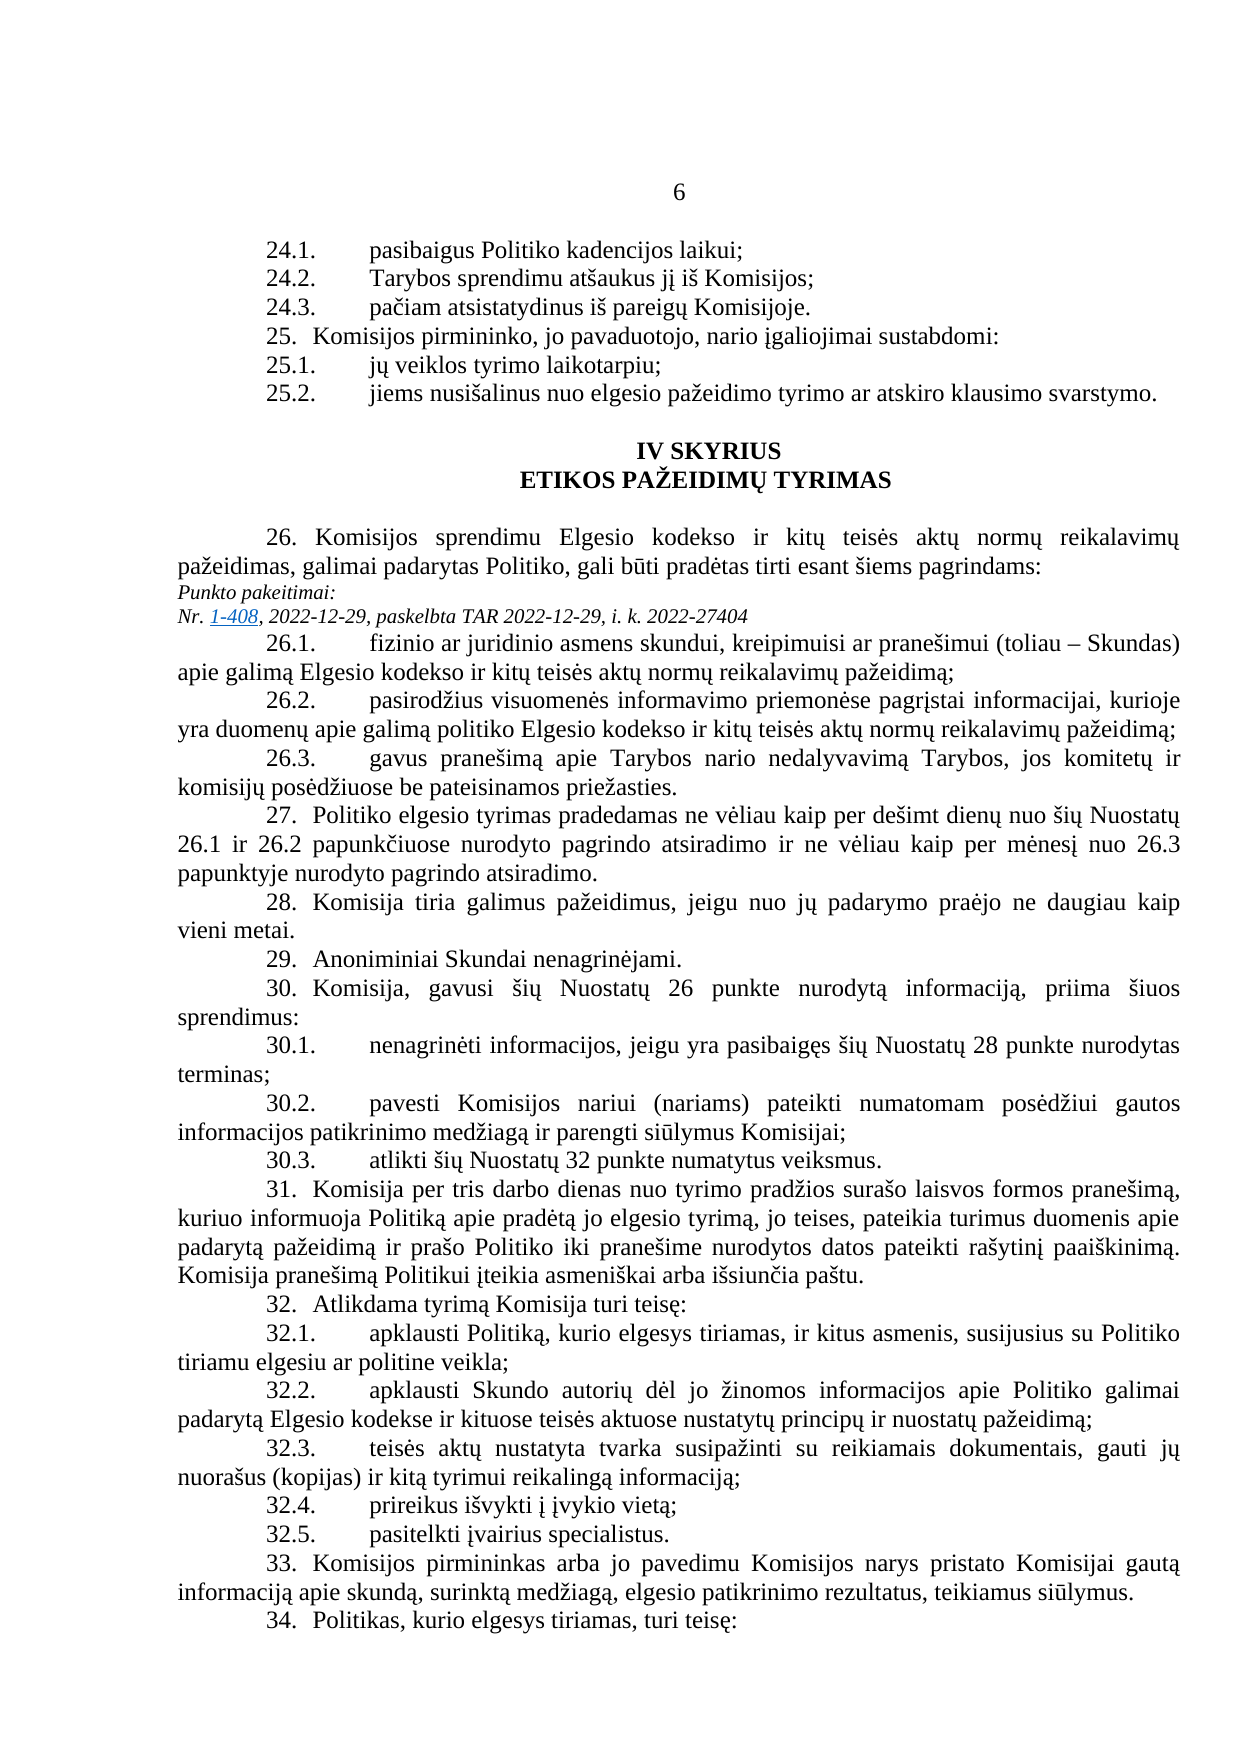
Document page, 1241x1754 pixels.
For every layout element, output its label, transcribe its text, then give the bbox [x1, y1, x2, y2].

text IV SKYRIUS [177, 436, 1181, 465]
text 30. Komisija, gavusi šių Nuostatų 26 punkte nurodytą informaciją, priima šiuos sprendimus: [177, 973, 1181, 1030]
text 31. Komisija per tris darbo dienas nuo tyrimo pradžios surašo laisvos formos pranešimą, kuriuo informuoja Politiką apie pradėtą jo elgesio tyrimą, jo teises, pateikia turimus duomenis apie padarytą pažeidimą ir prašo Politiko iki pranešime nurodytos datos pateikti rašytinį paaiškinimą. Komisija pranešimą Politikui įteikia asmeniškai arba išsiunčia paštu. [177, 1174, 1181, 1289]
text 32.2. apklausti Skundo autorių dėl jo žinomos informacijos apie Politiko galimai padarytą Elgesio kodekse ir kituose teisės aktuose nustatytų principų ir nuostatų pažeidimą; [177, 1375, 1181, 1433]
text 26. Komisijos sprendimu Elgesio kodekso ir kitų teisės aktų normų reikalavimų pažeidimas, galimai padarytas Politiko, gali būti pradėtas tirti esant šiems pagrindams: [177, 522, 1181, 580]
text 24.2. Tarybos sprendimu atšaukus jį iš Komisijos; [177, 263, 1181, 292]
text 32.3. teisės aktų nustatyta tvarka susipažinti su reikiamais dokumentais, gauti jų nuorašus (kopijas) ir kitą tyrimui reikalingą informaciją; [177, 1433, 1181, 1490]
text 32.1. apklausti Politiką, kurio elgesys tiriamas, ir kitus asmenis, susijusius su Politiko tiriamu elgesiu ar politine veikla; [177, 1318, 1181, 1375]
text 26.2. pasirodžius visuomenės informavimo priemonėse pagrįstai informacijai, kurioje yra duomenų apie galimą politiko Elgesio kodekso ir kitų teisės aktų normų reikalavimų pažeidimą; [177, 685, 1181, 743]
text 29. Anoniminiai Skundai nenagrinėjami. [177, 944, 1181, 973]
text 25. Komisijos pirmininko, jo pavaduotojo, nario įgaliojimai sustabdomi: [177, 321, 1181, 350]
text 27. Politiko elgesio tyrimas pradedamas ne vėliau kaip per dešimt dienų nuo šių Nuostatų 26.1 ir 26.2 papunkčiuose nurodyto pagrindo atsiradimo ir ne vėliau kaip per mėnesį nuo 26.3 papunktyje nurodyto pagrindo atsiradimo. [177, 800, 1181, 887]
text 33. Komisijos pirmininkas arba jo pavedimu Komisijos narys pristato Komisijai gautą informaciją apie skundą, surinktą medžiagą, elgesio patikrinimo rezultatus, teikiamus siūlymus. [177, 1548, 1181, 1605]
text 26.1. fizinio ar juridinio asmens skundui, kreipimuisi ar pranešimui (toliau – Skundas) apie galimą Elgesio kodekso ir kitų teisės aktų normų reikalavimų pažeidimą; [177, 628, 1181, 685]
text 25.2. jiems nusišalinus nuo elgesio pažeidimo tyrimo ar atskiro klausimo svarstymo. [177, 378, 1181, 407]
text 30.3. atlikti šių Nuostatų 32 punkte numatytus veiksmus. [177, 1145, 1181, 1174]
text 26.3. gavus pranešimą apie Tarybos nario nedalyvavimą Tarybos, jos komitetų ir komisijų posėdžiuose be pateisinamos priežasties. [177, 743, 1181, 800]
text 32.4. prireikus išvykti į įvykio vietą; [177, 1490, 1181, 1519]
text 24.1. pasibaigus Politiko kadencijos laikui; [177, 235, 1181, 263]
text ETIKOS PAŽEIDIMŲ TYRIMAS [177, 465, 1181, 493]
text Punkto pakeitimai: [177, 580, 1181, 604]
text 28. Komisija tiria galimus pažeidimus, jeigu nuo jų padarymo praėjo ne daugiau kaip vieni metai. [177, 887, 1181, 944]
text 25.1. jų veiklos tyrimo laikotarpiu; [177, 350, 1181, 378]
text 32.5. pasitelkti įvairius specialistus. [177, 1519, 1181, 1548]
text 30.2. pavesti Komisijos nariui (nariams) pateikti numatomam posėdžiui gautos informacijos patikrinimo medžiagą ir parengti siūlymus Komisijai; [177, 1088, 1181, 1145]
text 32. Atlikdama tyrimą Komisija turi teisę: [177, 1289, 1181, 1318]
text Nr. 1-408, 2022-12-29, paskelbta TAR 2022-12-29, i. k. 2022-27404 [177, 604, 1181, 628]
text 24.3. pačiam atsistatydinus iš pareigų Komisijoje. [177, 292, 1181, 321]
text 34. Politikas, kurio elgesys tiriamas, turi teisę: [177, 1605, 1181, 1634]
text 30.1. nenagrinėti informacijos, jeigu yra pasibaigęs šių Nuostatų 28 punkte nurodytas terminas; [177, 1030, 1181, 1088]
